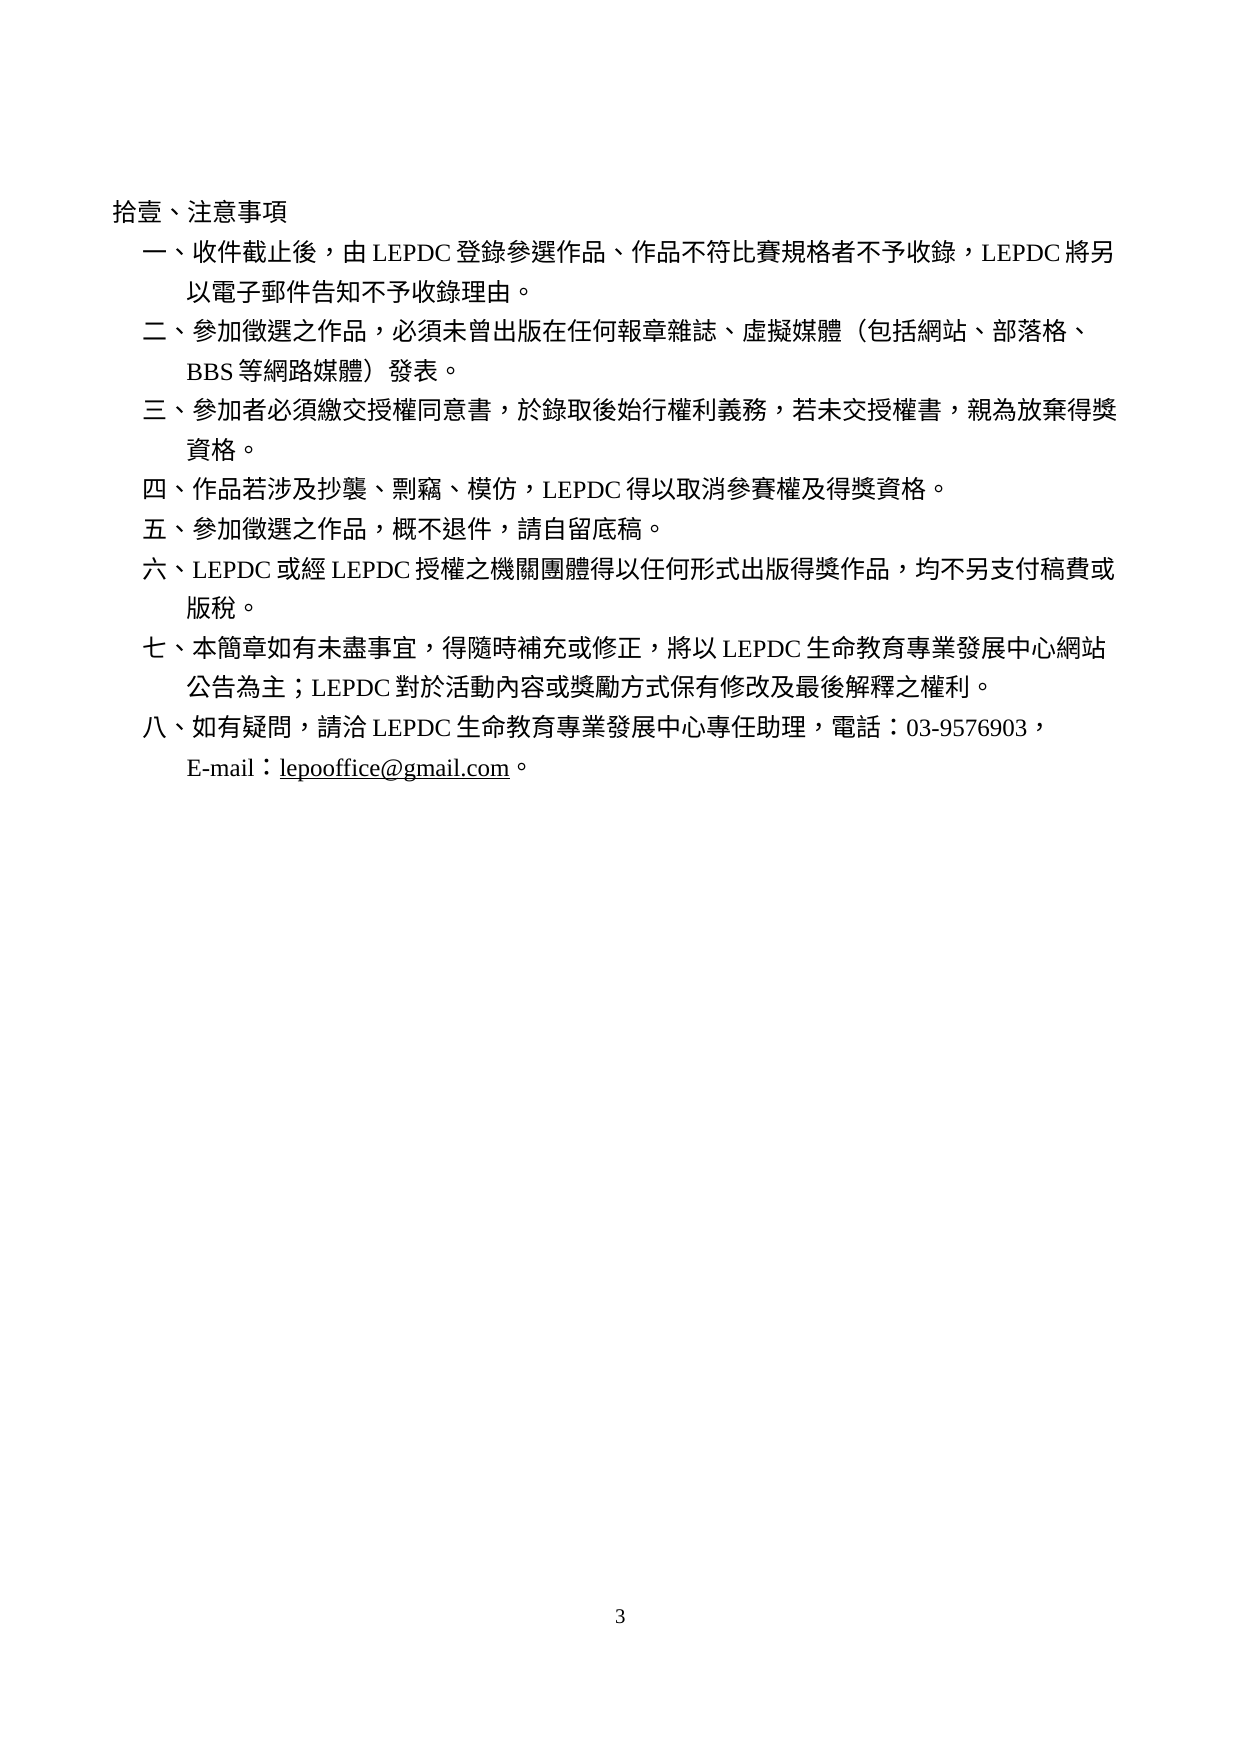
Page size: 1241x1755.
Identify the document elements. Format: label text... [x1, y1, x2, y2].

text 七、本簡章如有未盡事宜，得隨時補充或修正，將以LEPDC生命教育專業發展中心網站公告為主；LEPDC對於活動內容或獎勵方式保有修改及最後解釋之權利。 [142, 626, 1128, 705]
text 三、參加者必須繳交授權同意書，於錄取後始行權利義務，若未交授權書，親為放棄得獎資格。 [142, 388, 1128, 467]
text 五、參加徵選之作品，概不退件，請自留底稿。 [142, 507, 1128, 546]
text 四、作品若涉及抄襲、剽竊、模仿，LEPDC得以取消參賽權及得獎資格。 [142, 467, 1128, 507]
text 二、參加徵選之作品，必須未曾出版在任何報章雜誌、虛擬媒體（包括網站、部落格、BBS等網路媒體）發表。 [142, 309, 1128, 388]
text 六、LEPDC或經LEPDC授權之機關團體得以任何形式出版得獎作品，均不另支付稿費或版稅。 [142, 546, 1128, 626]
text 一、收件截止後，由LEPDC登錄參選作品、作品不符比賽規格者不予收錄，LEPDC將另以電子郵件告知不予收錄理由。 [142, 230, 1128, 309]
text 拾壹、注意事項 [112, 190, 1128, 230]
text 八、如有疑問，請洽LEPDC生命教育專業發展中心專任助理，電話：03-9576903， [142, 705, 1128, 744]
text E-mail：lepooffice@gmail.com。 [186, 744, 1128, 784]
